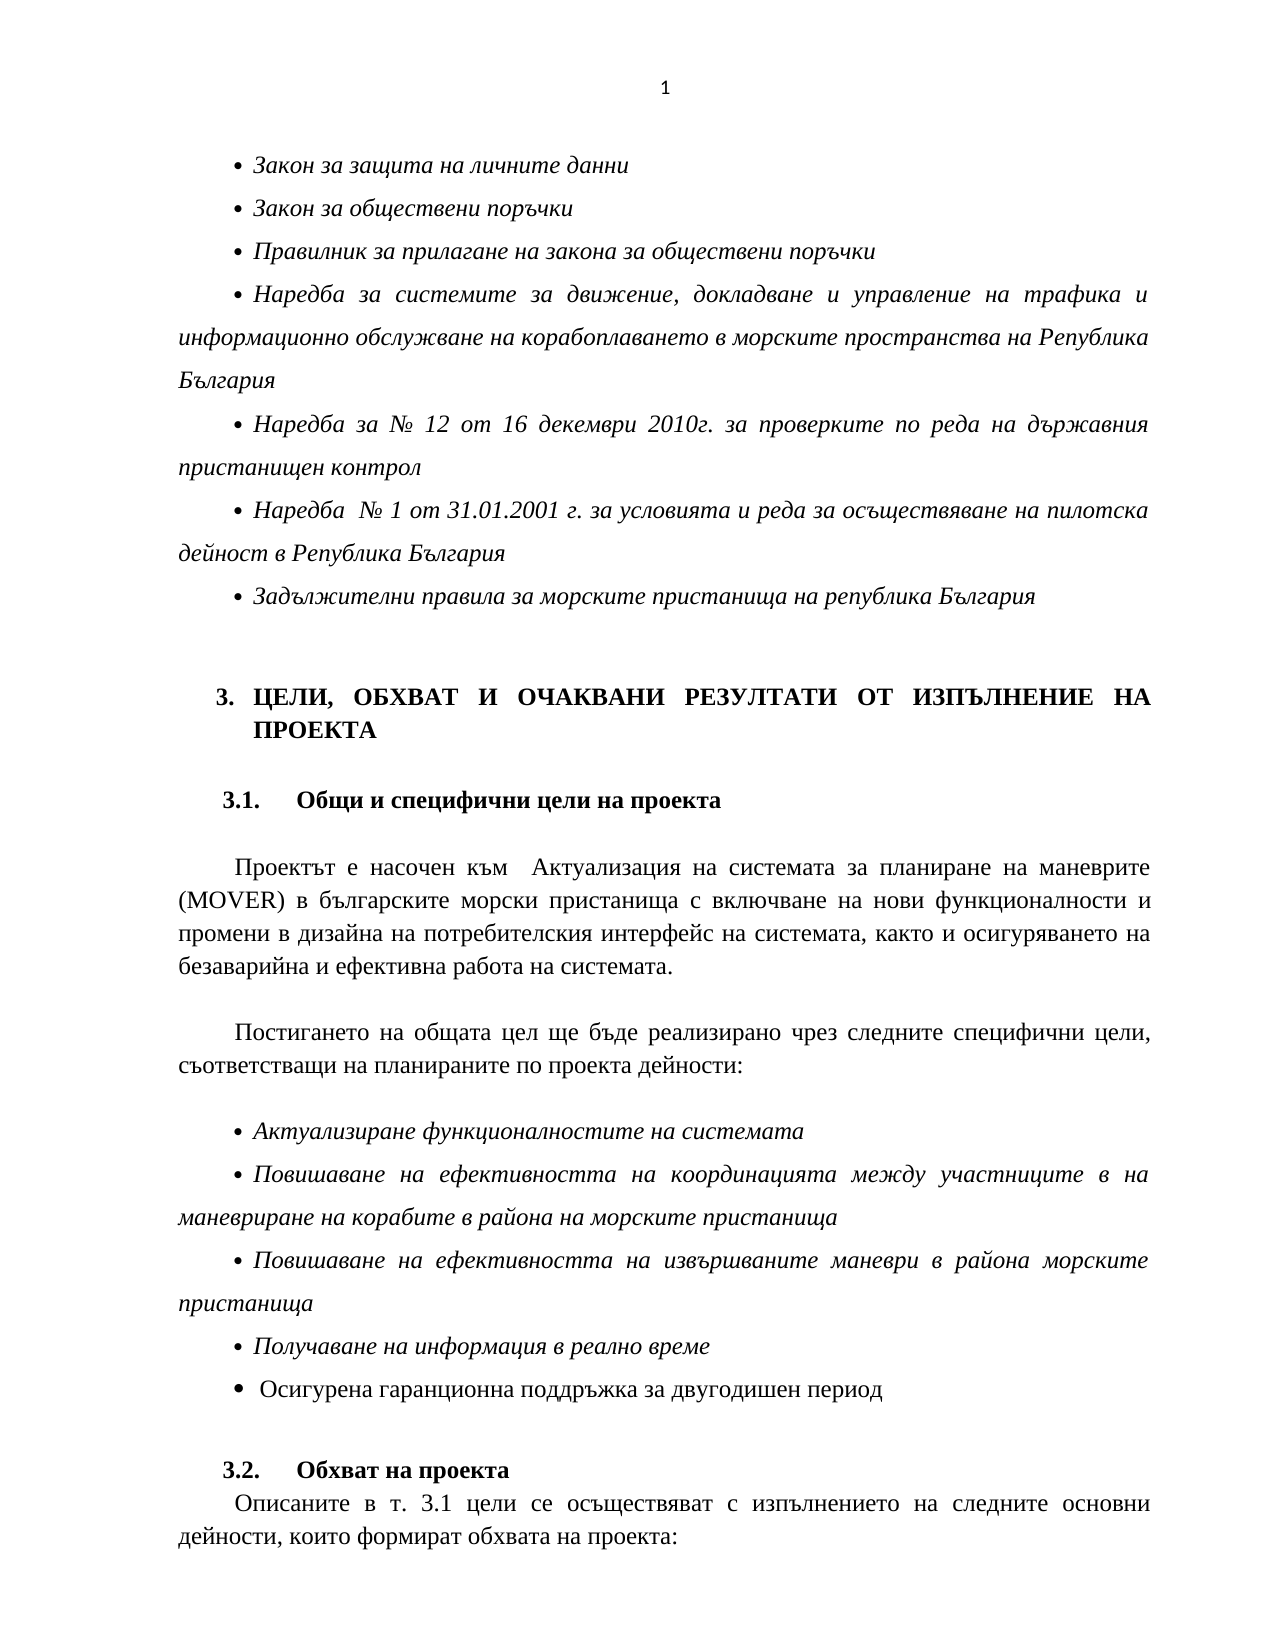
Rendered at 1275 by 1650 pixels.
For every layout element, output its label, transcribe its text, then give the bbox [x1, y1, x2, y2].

text Проектът е насочен към Актуализация на системата за планиране на маневрите (MOVER) в българските морски пристанища с включване на нови функционалности и промени в дизайна на потребителския интерфейс на системата, както и осигуряването на безаварийна и ефективна работа на системата. [178, 852, 1152, 979]
list Закон за защита на личните данни [178, 150, 1152, 179]
list Закон за обществени поръчки [178, 193, 1152, 222]
subtitle ЦЕЛИ, ОБХВАТ И ОЧАКВАНИ РЕЗУЛТАТИ ОТ ИЗПЪЛНЕНИЕ НА ПРОЕКТА [216, 682, 1152, 744]
list Наредба за № 12 от 16 декември 2010г. за проверките по реда на държавния пристанищен контрол [178, 409, 1152, 481]
subtitle Общи и специфични цели на проекта [222, 786, 1152, 814]
list Правилник за прилагане на закона за обществени поръчки [178, 236, 1152, 265]
text Постигането на общата цел ще бъде реализирано чрез следните специфични цели, съответстващи на планираните по проекта дейности: [178, 1017, 1152, 1078]
text Описаните в т. 3.1 цели се осъществяват с изпълнението на следните основни дейности, които формират обхвата на проекта: [178, 1488, 1152, 1550]
list Повишаване на ефективността на извършваните маневри в района морските пристанища [178, 1245, 1152, 1317]
list Повишаване на ефективността на координацията между участниците в на маневриране на корабите в района на морските пристанища [178, 1159, 1152, 1231]
list Наредба № 1 от 31.01.2001 г. за условията и реда за осъществяване на пилотска дейност в Република България [178, 495, 1152, 567]
subtitle Обхват на проекта [222, 1455, 1152, 1484]
list Актуализиране функционалностите на системата [178, 1116, 1152, 1144]
list Осигурена гаранционна поддръжка за двугодишен период [178, 1374, 1152, 1403]
list Наредба за системите за движение, докладване и управление на трафика и информационно обслужване на корабоплаването в морските пространства на Република България [178, 279, 1152, 394]
list Задължителни правила за морските пристанища на република България [178, 581, 1152, 610]
list Получаване на информация в реално време [178, 1331, 1152, 1360]
